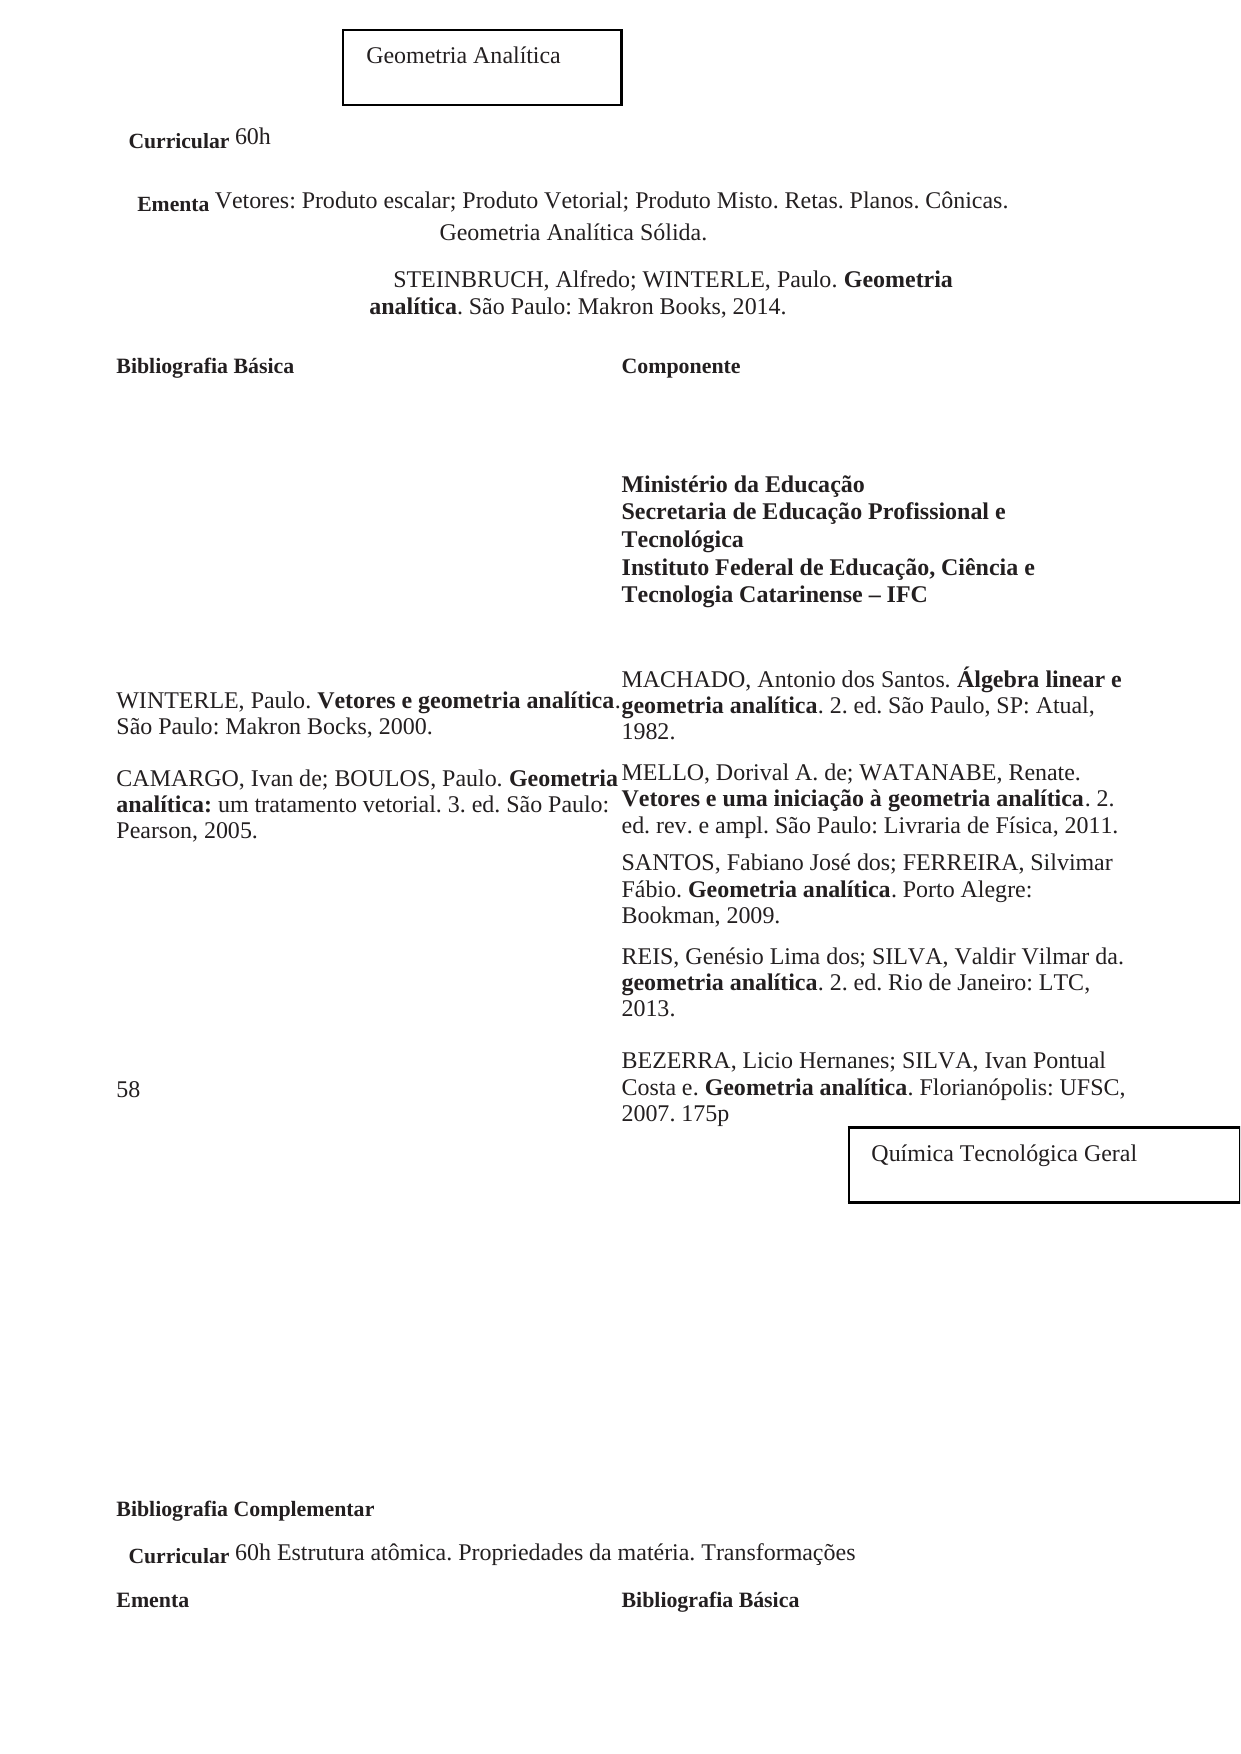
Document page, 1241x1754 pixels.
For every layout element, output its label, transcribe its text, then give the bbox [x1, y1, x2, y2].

text Ementa Vetores: Produto escalar; Produto Vetorial; Produto Misto. Retas. Planos. Cônicas. Geometria Analítica Sólida. [128, 173, 1019, 245]
text CAMARGO, Ivan de; BOULOS, Paulo. Geometria analítica: um tratamento vetorial. 3. ed. São Paulo: Pearson, 2005. [116, 765, 621, 844]
text Curricular 60h Estrutura atômica. Propriedades da matéria. Transformações [128, 1525, 1049, 1568]
text Instituto Federal de Educação, Ciência e Tecnologia Catarinense – IFC [621, 553, 1127, 608]
text Bibliografia Básica [116, 353, 621, 379]
text STEINBRUCH, Alfredo; WINTERLE, Paulo. Geometria [116, 265, 953, 292]
text Ementa [116, 1587, 621, 1612]
text analítica. São Paulo: Makron Books, 2014. [369, 292, 1127, 320]
text Curricular 60h [128, 110, 1127, 153]
text Ministério da Educação [621, 470, 1127, 497]
text Bibliografia Básica [621, 1587, 1127, 1612]
text REIS, Genésio Lima dos; SILVA, Valdir Vilmar da. geometria analítica. 2. ed. Rio de Janeiro: LTC, 2013. [621, 944, 1127, 1022]
table_header Geometria Analítica [344, 31, 620, 104]
text MACHADO, Antonio dos Santos. Álgebra linear e geometria analítica. 2. ed. São Paulo, SP: Atual, 1982. [621, 666, 1127, 744]
text BEZERRA, Licio Hernanes; SILVA, Ivan Pontual Costa e. Geometria analítica. Florianópolis: UFSC, 2007. 175p [621, 1048, 1127, 1126]
table_header Química Tecnológica Geral [850, 1129, 1239, 1201]
text Bibliografia Complementar [116, 1498, 621, 1522]
text Secretaria de Educação Profissional e Tecnológica [621, 497, 1127, 553]
text 58 [116, 1075, 621, 1102]
text MELLO, Dorival A. de; WATANABE, Renate. Vetores e uma iniciação à geometria analítica. 2. ed. rev. e ampl. São Paulo: Livraria de Física, 2011. [621, 760, 1127, 838]
text WINTERLE, Paulo. Vetores e geometria analítica. São Paulo: Makron Bocks, 2000. [116, 687, 621, 740]
text Componente [621, 353, 1127, 379]
text SANTOS, Fabiano José dos; FERREIRA, Silvimar Fábio. Geometria analítica. Porto Alegre: Bookman, 2009. [621, 850, 1127, 928]
picture [621, 378, 713, 470]
picture [116, 603, 365, 688]
